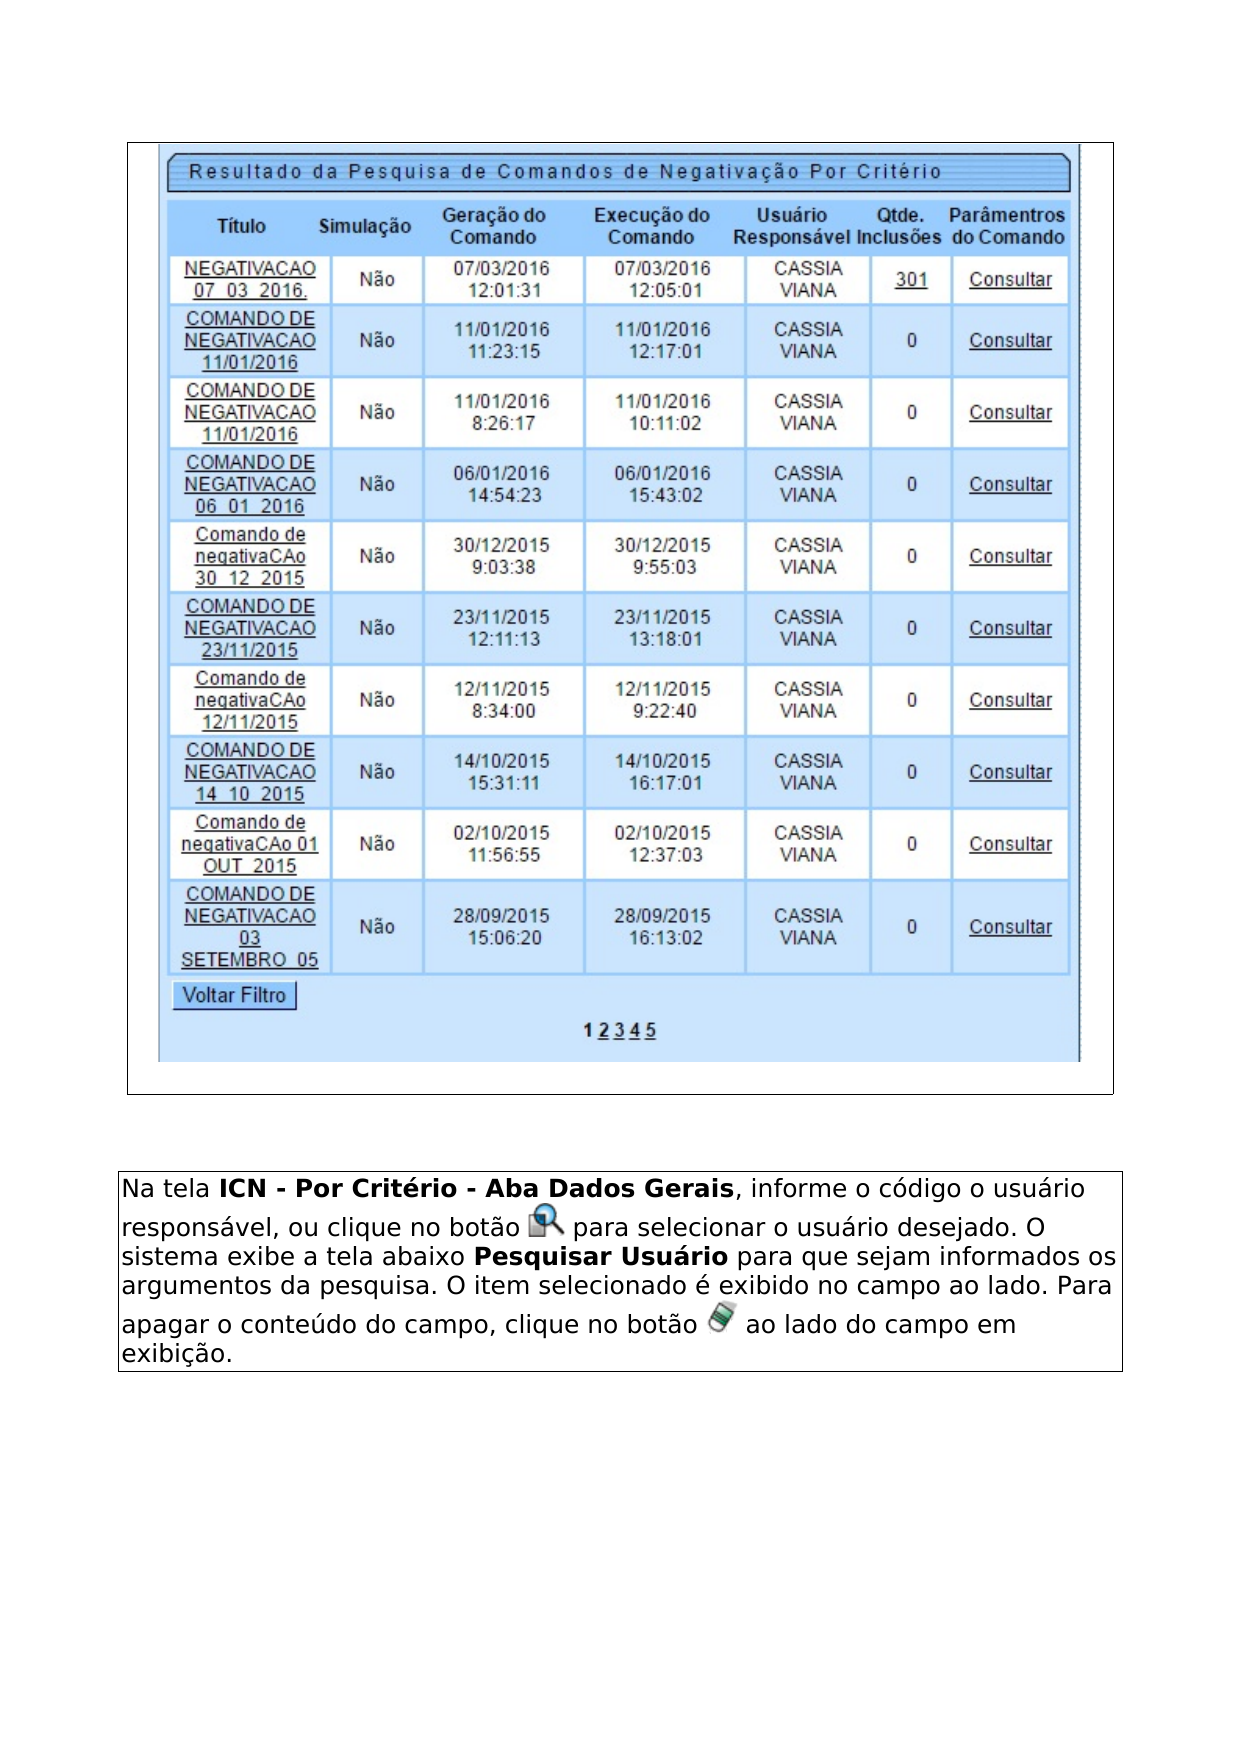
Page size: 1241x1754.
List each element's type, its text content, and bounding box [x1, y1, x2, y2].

picture [158, 144, 1082, 1062]
table_header Na tela ICN - Por Critério - Aba Dados Gerais, informe o código o usuário responsável, ou clique no botão para selecionar o usuário desejado. O sistema exibe a tela abaixo Pesquisar Usuário para que sejam informados os argumentos da pesquisa. O item selecionado é exibido no campo ao lado. Para apagar o conteúdo do campo, clique no botão ao lado do campo em exibição. [119, 1172, 1122, 1371]
picture [706, 1300, 738, 1334]
table_header [128, 143, 1113, 1094]
picture [528, 1203, 565, 1237]
